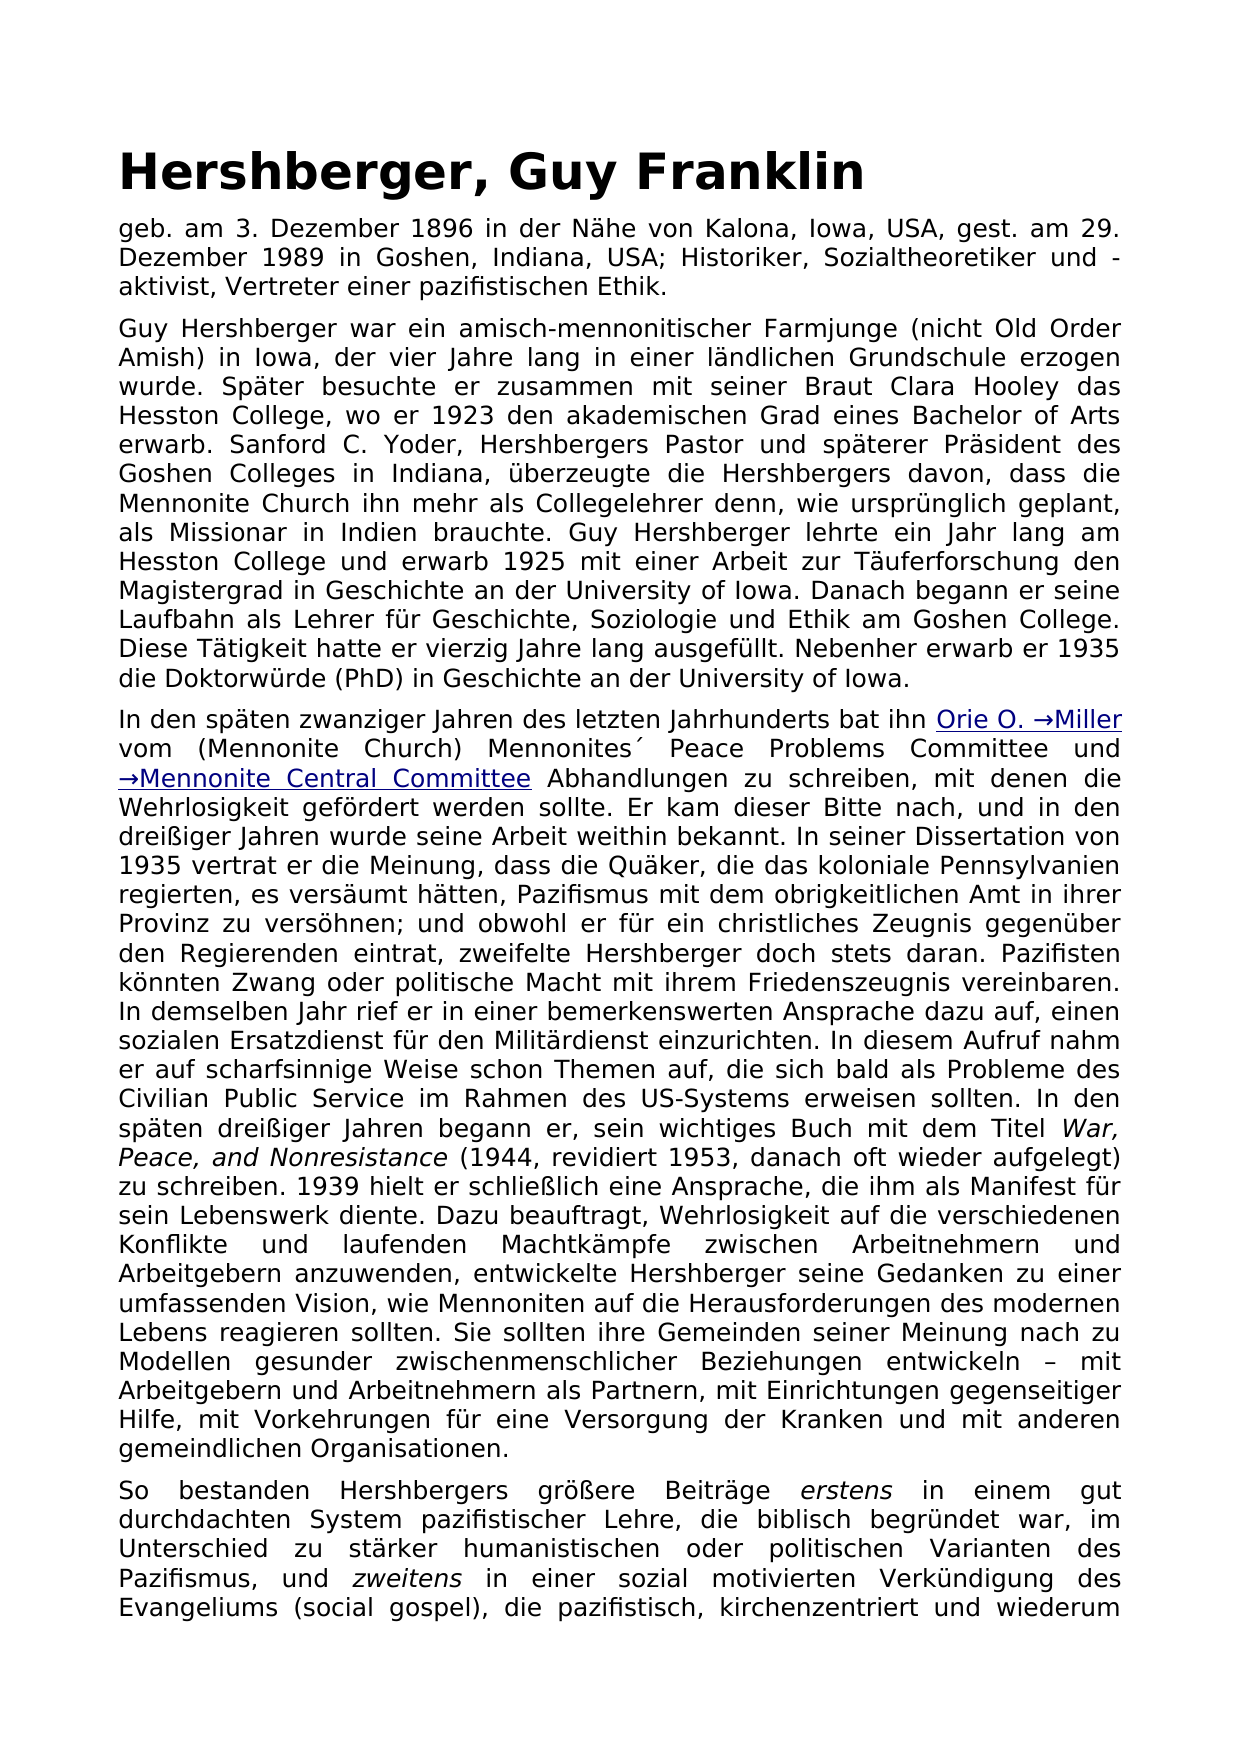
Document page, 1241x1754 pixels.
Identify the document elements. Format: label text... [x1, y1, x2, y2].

text So bestanden Hershbergers größere Beiträge erstens in einem gut durchdachten System pazifistischer Lehre, die biblisch begründet war, im Unterschied zu stärker humanistischen oder politischen Varianten des Pazifismus, und zweitens in einer sozial motivierten Verkündigung des Evangeliums (social gospel), die pazifistisch, kirchenzentriert und wiederum [118, 1476, 1122, 1622]
subtitle Hershberger, Guy Franklin [118, 143, 1122, 201]
text Guy Hershberger war ein amisch-mennonitischer Farmjunge (nicht Old Order Amish) in Iowa, der vier Jahre lang in einer ländlichen Grundschule erzogen wurde. Später besuchte er zusammen mit seiner Braut Clara Hooley das Hesston College, wo er 1923 den akademischen Grad eines Bachelor of Arts erwarb. Sanford C. Yoder, Hershbergers Pastor und späterer Präsident des Goshen Colleges in Indiana, überzeugte die Hershbergers davon, dass die Mennonite Church ihn mehr als Collegelehrer denn, wie ursprünglich geplant, als Missionar in Indien brauchte. Guy Hershberger lehrte ein Jahr lang am Hesston College und erwarb 1925 mit einer Arbeit zur Täuferforschung den Magistergrad in Geschichte an der University of Iowa. Danach begann er seine Laufbahn als Lehrer für Geschichte, Soziologie und Ethik am Goshen College. Diese Tätigkeit hatte er vierzig Jahre lang ausgefüllt. Nebenher erwarb er 1935 die Doktorwürde (PhD) in Geschichte an der University of Iowa. [118, 314, 1122, 693]
text In den späten zwanziger Jahren des letzten Jahrhunderts bat ihn Orie O. →Miller vom (Mennonite Church) Mennonites´ Peace Problems Committee und →Mennonite Central Committee Abhandlungen zu schreiben, mit denen die Wehrlosigkeit gefördert werden sollte. Er kam dieser Bitte nach, und in den dreißiger Jahren wurde seine Arbeit weithin bekannt. In seiner Dissertation von 1935 vertrat er die Meinung, dass die Quäker, die das koloniale Pennsylvanien regierten, es versäumt hätten, Pazifismus mit dem obrigkeitlichen Amt in ihrer Provinz zu versöhnen; und obwohl er für ein christliches Zeugnis gegenüber den Regierenden eintrat, zweifelte Hershberger doch stets daran. Pazifisten könnten Zwang oder politische Macht mit ihrem Friedenszeugnis vereinbaren. In demselben Jahr rief er in einer bemerkenswerten Ansprache dazu auf, einen sozialen Ersatzdienst für den Militärdienst einzurichten. In diesem Aufruf nahm er auf scharfsinnige Weise schon Themen auf, die sich bald als Probleme des Civilian Public Service im Rahmen des US-Systems erweisen sollten. In den späten dreißiger Jahren begann er, sein wichtiges Buch mit dem Titel War, Peace, and Nonresistance (1944, revidiert 1953, danach oft wieder aufgelegt) zu schreiben. 1939 hielt er schließlich eine Ansprache, die ihm als Manifest für sein Lebenswerk diente. Dazu beauftragt, Wehrlosigkeit auf die verschiedenen Konflikte und laufenden Machtkämpfe zwischen Arbeitnehmern und Arbeitgebern anzuwenden, entwickelte Hershberger seine Gedanken zu einer umfassenden Vision, wie Mennoniten auf die Herausforderungen des modernen Lebens reagieren sollten. Sie sollten ihre Gemeinden seiner Meinung nach zu Modellen gesunder zwischenmenschlicher Beziehungen entwickeln – mit Arbeitgebern und Arbeitnehmern als Partnern, mit Einrichtungen gegenseitiger Hilfe, mit Vorkehrungen für eine Versorgung der Kranken und mit anderen gemeindlichen Organisationen. [118, 706, 1122, 1464]
text geb. am 3. Dezember 1896 in der Nähe von Kalona, Iowa, USA, gest. am 29. Dezember 1989 in Goshen, Indiana, USA; Historiker, Sozialtheoretiker und -aktivist, Vertreter einer pazifistischen Ethik. [118, 214, 1122, 301]
